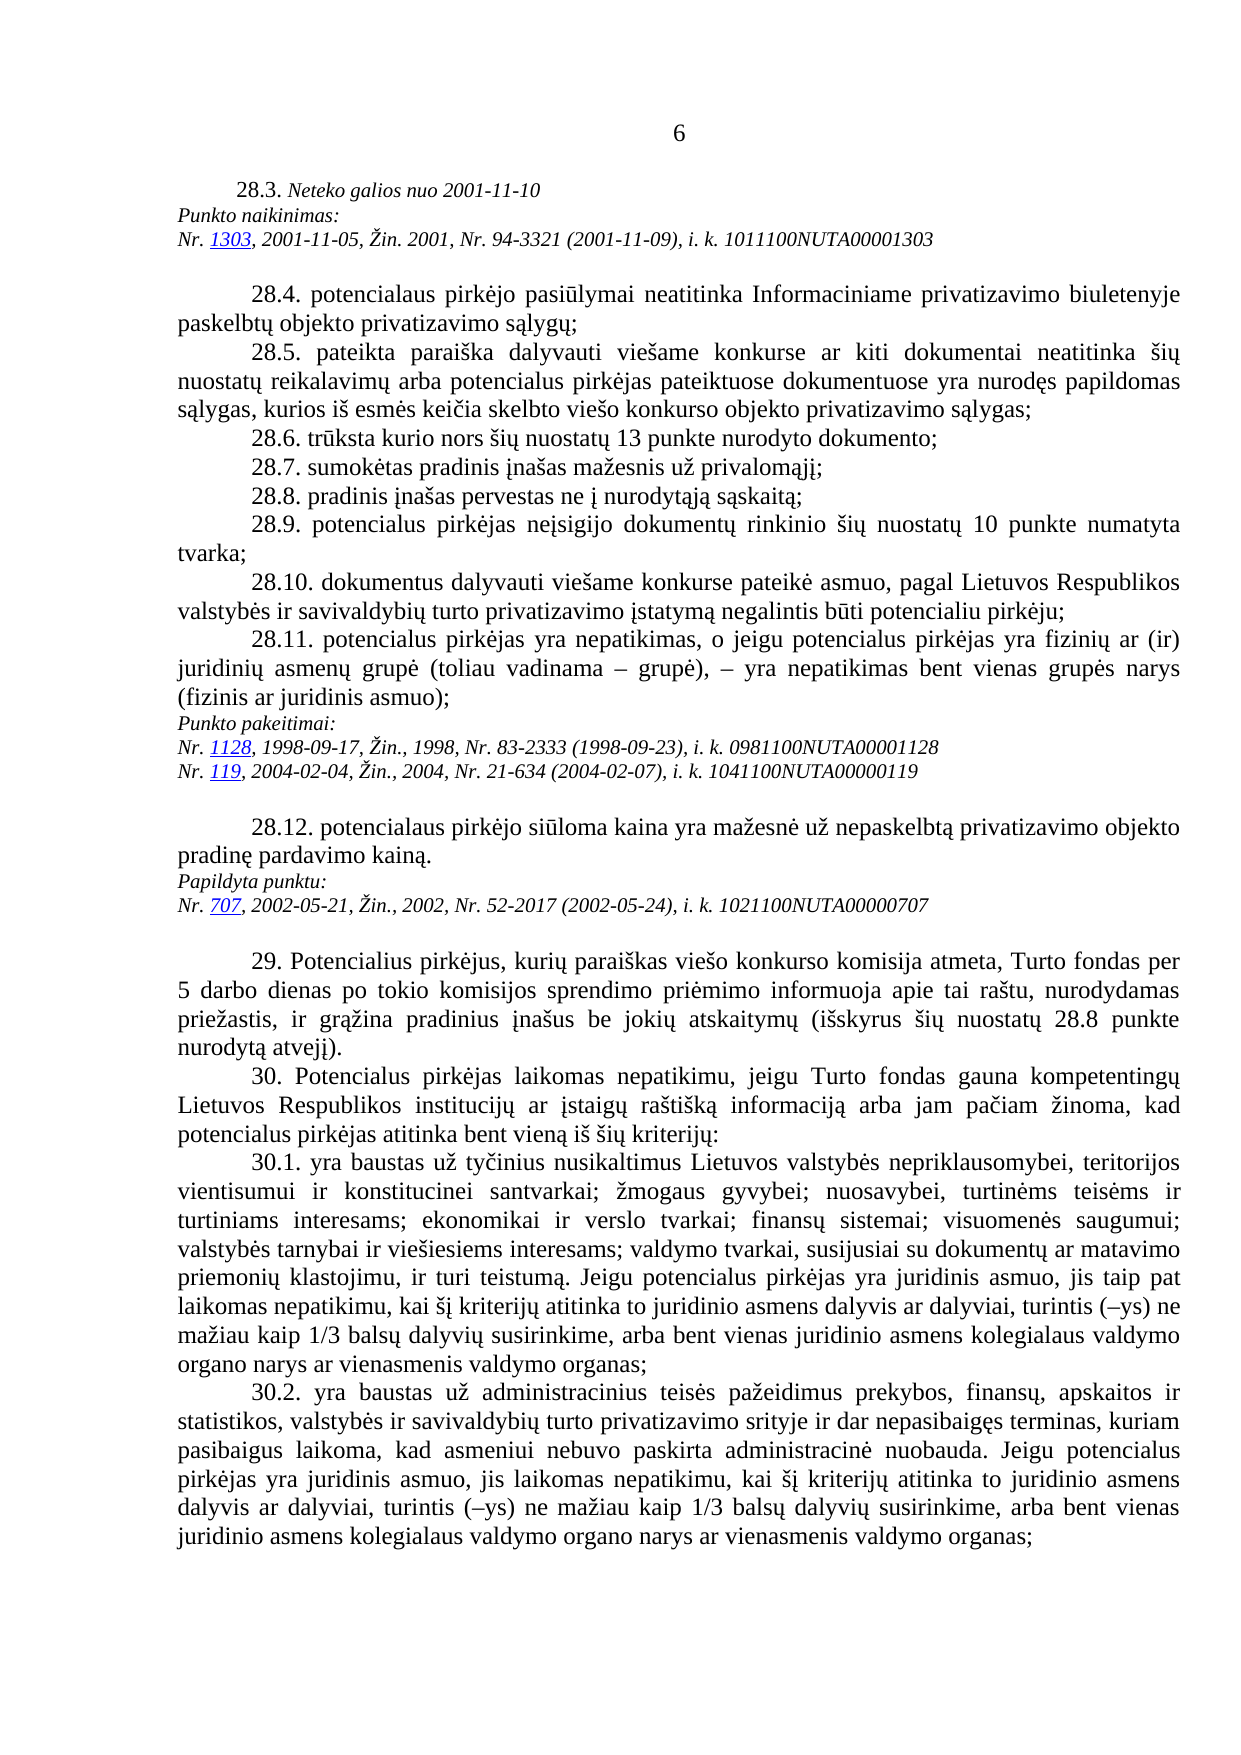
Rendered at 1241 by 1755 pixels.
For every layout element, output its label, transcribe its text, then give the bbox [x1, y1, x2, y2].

text 28.6. trūksta kurio nors šių nuostatų 13 punkte nurodyto dokumento; [177, 423, 1181, 452]
text 30. Potencialus pirkėjas laikomas nepatikimu, jeigu Turto fondas gauna kompetentingų Lietuvos Respublikos institucijų ar įstaigų raštišką informaciją arba jam pačiam žinoma, kad potencialus pirkėjas atitinka bent vieną iš šių kriterijų: [177, 1061, 1181, 1147]
text Nr. 1128, 1998-09-17, Žin., 1998, Nr. 83-2333 (1998-09-23), i. k. 0981100NUTA00001128 [177, 735, 1181, 759]
text Nr. 119, 2004-02-04, Žin., 2004, Nr. 21-634 (2004-02-07), i. k. 1041100NUTA00000119 [177, 759, 1181, 783]
text 29. Potencialius pirkėjus, kurių paraiškas viešo konkurso komisija atmeta, Turto fondas per 5 darbo dienas po tokio komisijos sprendimo priėmimo informuoja apie tai raštu, nurodydamas priežastis, ir grąžina pradinius įnašus be jokių atskaitymų (išskyrus šių nuostatų 28.8 punkte nurodytą atvejį). [177, 946, 1181, 1061]
text 28.9. potencialus pirkėjas neįsigijo dokumentų rinkinio šių nuostatų 10 punkte numatyta tvarka; [177, 509, 1181, 567]
text 30.1. yra baustas už tyčinius nusikaltimus Lietuvos valstybės nepriklausomybei, teritorijos vientisumui ir konstitucinei santvarkai; žmogaus gyvybei; nuosavybei, turtinėms teisėms ir turtiniams interesams; ekonomikai ir verslo tvarkai; finansų sistemai; visuomenės saugumui; valstybės tarnybai ir viešiesiems interesams; valdymo tvarkai, susijusiai su dokumentų ar matavimo priemonių klastojimu, ir turi teistumą. Jeigu potencialus pirkėjas yra juridinis asmuo, jis taip pat laikomas nepatikimu, kai šį kriterijų atitinka to juridinio asmens dalyvis ar dalyviai, turintis (–ys) ne mažiau kaip 1/3 balsų dalyvių susirinkime, arba bent vienas juridinio asmens kolegialaus valdymo organo narys ar vienasmenis valdymo organas; [177, 1147, 1181, 1377]
text 28.8. pradinis įnašas pervestas ne į nurodytąją sąskaitą; [177, 481, 1181, 509]
text 28.5. pateikta paraiška dalyvauti viešame konkurse ar kiti dokumentai neatitinka šių nuostatų reikalavimų arba potencialus pirkėjas pateiktuose dokumentuose yra nurodęs papildomas sąlygas, kurios iš esmės keičia skelbto viešo konkurso objekto privatizavimo sąlygas; [177, 337, 1181, 423]
text Papildyta punktu: [177, 869, 1181, 893]
text 28.3. Neteko galios nuo 2001-11-10 [177, 176, 1181, 203]
text 28.4. potencialaus pirkėjo pasiūlymai neatitinka Informaciniame privatizavimo biuletenyje paskelbtų objekto privatizavimo sąlygų; [177, 279, 1181, 337]
text Punkto naikinimas: [177, 203, 1181, 227]
text Nr. 1303, 2001-11-05, Žin. 2001, Nr. 94-3321 (2001-11-09), i. k. 1011100NUTA00001303 [177, 227, 1181, 251]
text 28.11. potencialus pirkėjas yra nepatikimas, o jeigu potencialus pirkėjas yra fizinių ar (ir) juridinių asmenų grupė (toliau vadinama – grupė), – yra nepatikimas bent vienas grupės narys (fizinis ar juridinis asmuo); [177, 624, 1181, 711]
text Nr. 707, 2002-05-21, Žin., 2002, Nr. 52-2017 (2002-05-24), i. k. 1021100NUTA00000707 [177, 893, 1181, 917]
text 28.10. dokumentus dalyvauti viešame konkurse pateikė asmuo, pagal Lietuvos Respublikos valstybės ir savivaldybių turto privatizavimo įstatymą negalintis būti potencialiu pirkėju; [177, 567, 1181, 624]
text 30.2. yra baustas už administracinius teisės pažeidimus prekybos, finansų, apskaitos ir statistikos, valstybės ir savivaldybių turto privatizavimo srityje ir dar nepasibaigęs terminas, kuriam pasibaigus laikoma, kad asmeniui nebuvo paskirta administracinė nuobauda. Jeigu potencialus pirkėjas yra juridinis asmuo, jis laikomas nepatikimu, kai šį kriterijų atitinka to juridinio asmens dalyvis ar dalyviai, turintis (–ys) ne mažiau kaip 1/3 balsų dalyvių susirinkime, arba bent vienas juridinio asmens kolegialaus valdymo organo narys ar vienasmenis valdymo organas; [177, 1377, 1181, 1550]
text Punkto pakeitimai: [177, 711, 1181, 735]
text 28.7. sumokėtas pradinis įnašas mažesnis už privalomąjį; [177, 452, 1181, 481]
text 28.12. potencialaus pirkėjo siūloma kaina yra mažesnė už nepaskelbtą privatizavimo objekto pradinę pardavimo kainą. [177, 812, 1181, 869]
